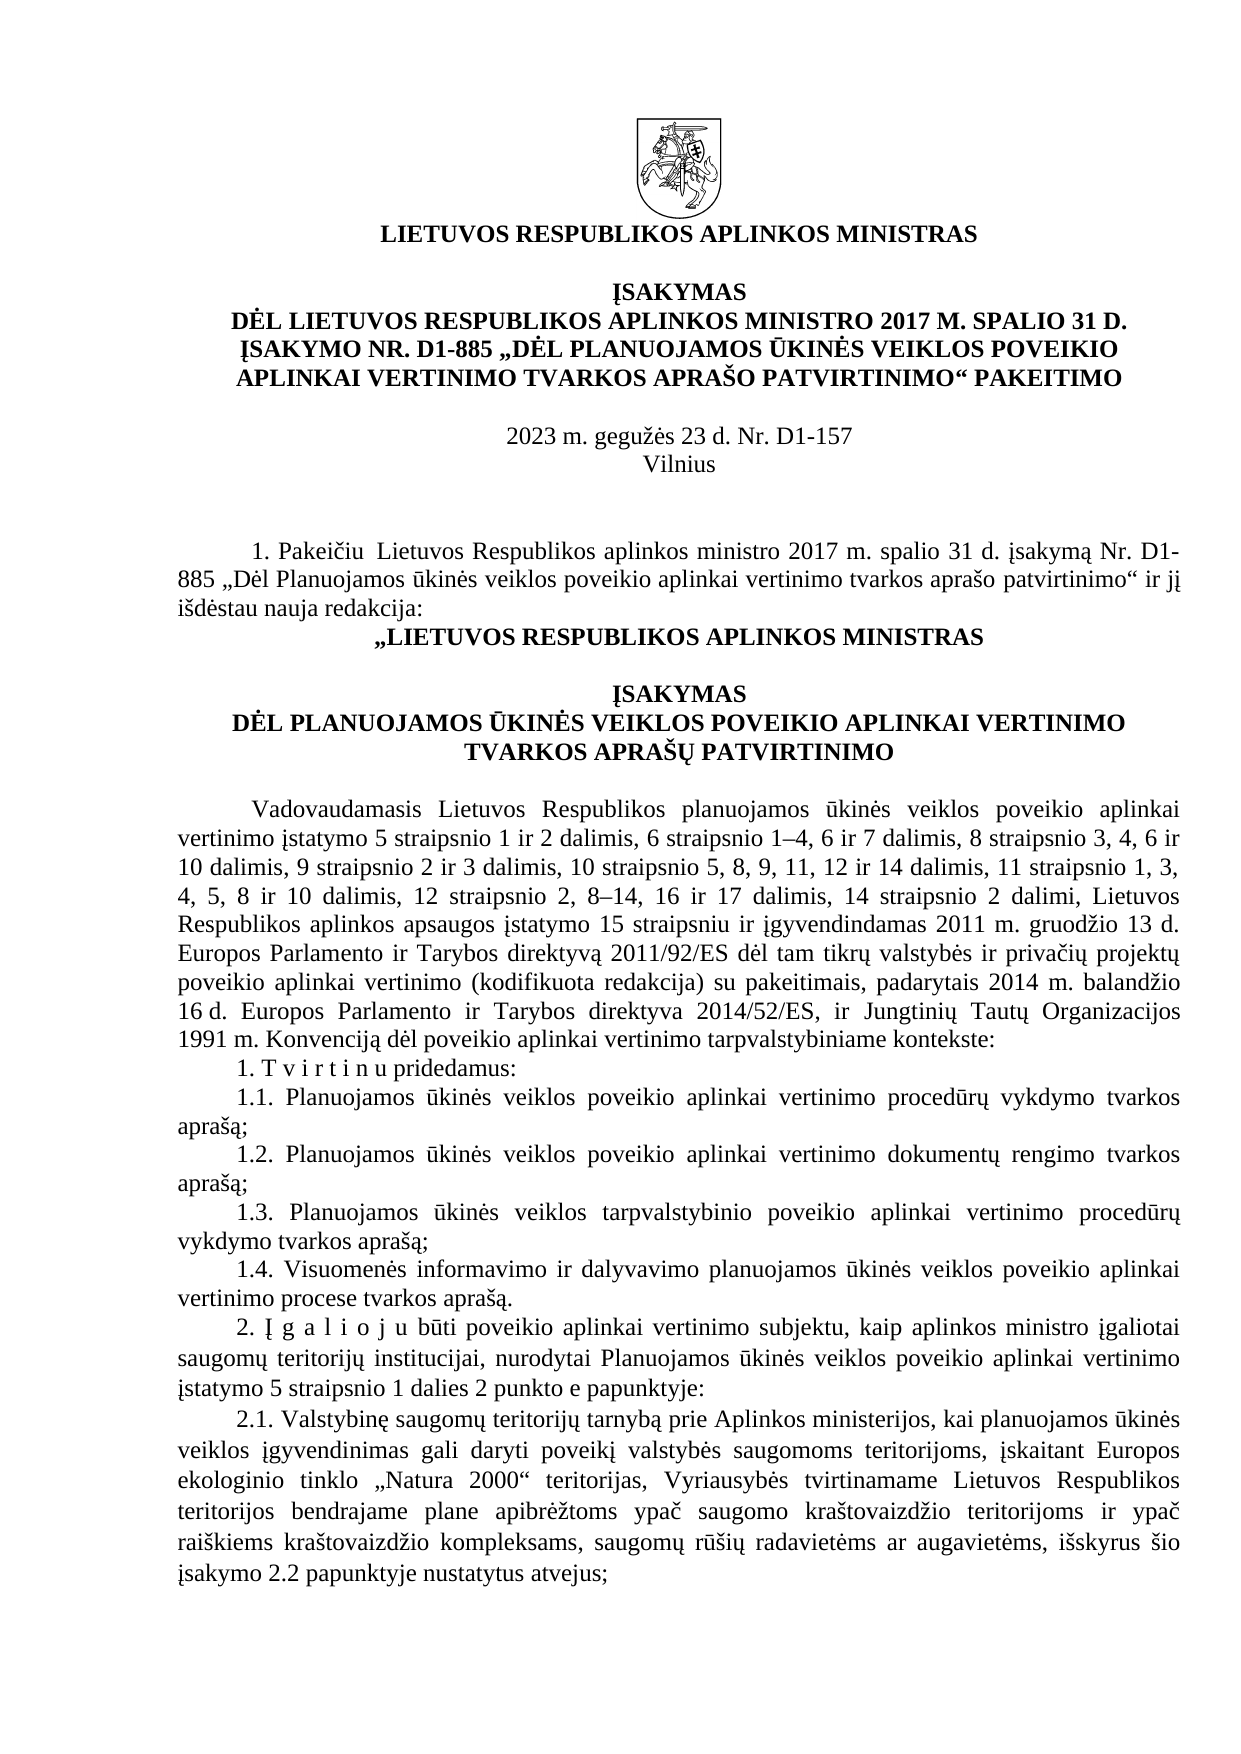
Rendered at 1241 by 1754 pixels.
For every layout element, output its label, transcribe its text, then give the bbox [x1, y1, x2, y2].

text ĮSAKYMAS [177, 277, 1181, 306]
text DĖL PLANUOJAMOS ŪKINĖS VEIKLOS POVEIKIO APLINKAI VERTINIMO TVARKOS APRAŠŲ PATVIRTINIMO [177, 708, 1181, 766]
text 1.4. Visuomenės informavimo ir dalyvavimo planuojamos ūkinės veiklos poveikio aplinkai vertinimo procese tvarkos aprašą. [177, 1254, 1181, 1312]
text „LIETUVOS RESPUBLIKOS APLINKOS MINISTRAS [177, 622, 1181, 651]
text 1.1. Planuojamos ūkinės veiklos poveikio aplinkai vertinimo procedūrų vykdymo tvarkos aprašą; [177, 1082, 1181, 1139]
text Vadovaudamasis Lietuvos Respublikos planuojamos ūkinės veiklos poveikio aplinkai vertinimo įstatymo 5 straipsnio 1 ir 2 dalimis, 6 straipsnio 1–4, 6 ir 7 dalimis, 8 straipsnio 3, 4, 6 ir 10 dalimis, 9 straipsnio 2 ir 3 dalimis, 10 straipsnio 5, 8, 9, 11, 12 ir 14 dalimis, 11 straipsnio 1, 3, 4, 5, 8 ir 10 dalimis, 12 straipsnio 2, 8–14, 16 ir 17 dalimis, 14 straipsnio 2 dalimi, Lietuvos Respublikos aplinkos apsaugos įstatymo 15 straipsniu ir įgyvendindamas 2011 m. gruodžio 13 d. Europos Parlamento ir Tarybos direktyvą 2011/92/ES dėl tam tikrų valstybės ir privačių projektų poveikio aplinkai vertinimo (kodifikuota redakcija) su pakeitimais, padarytais 2014 m. balandžio 16 d. Europos Parlamento ir Tarybos direktyva 2014/52/ES, ir Jungtinių Tautų Organizacijos 1991 m. Konvenciją dėl poveikio aplinkai vertinimo tarpvalstybiniame kontekste: [177, 794, 1181, 1053]
text 1. T v i r t i n u pridedamus: [177, 1053, 1181, 1082]
text 2. Į g a l i o j u būti poveikio aplinkai vertinimo subjektu, kaip aplinkos ministro įgaliotai saugomų teritorijų institucijai, nurodytai Planuojamos ūkinės veiklos poveikio aplinkai vertinimo įstatymo 5 straipsnio 1 dalies 2 punkto e papunktyje: [177, 1312, 1181, 1402]
text DĖL LIETUVOS RESPUBLIKOS APLINKOS MINISTRO 2017 M. spalio 31 D. ĮSAKYMO NR. D1-885 „DĖL PLANUOJAMOS ŪKINĖS VEIKLOS POVEIKIO APLINKAI VERTINIMO TVARKOS APRAŠO PATVIRTINIMO“ PAKEITIMO [177, 306, 1181, 392]
text LIETUVOS RESPUBLIKOS APLINKOS MINISTRAS [177, 219, 1181, 248]
text 1.2. Planuojamos ūkinės veiklos poveikio aplinkai vertinimo dokumentų rengimo tvarkos aprašą; [177, 1139, 1181, 1197]
text Vilnius [177, 449, 1181, 478]
text 2.1. Valstybinę saugomų teritorijų tarnybą prie Aplinkos ministerijos, kai planuojamos ūkinės veiklos įgyvendinimas gali daryti poveikį valstybės saugomoms teritorijoms, įskaitant Europos ekologinio tinklo „Natura 2000“ teritorijas, Vyriausybės tvirtinamame Lietuvos Respublikos teritorijos bendrajame plane apibrėžtoms ypač saugomo kraštovaizdžio teritorijoms ir ypač raiškiems kraštovaizdžio kompleksams, saugomų rūšių radavietėms ar augavietėms, išskyrus šio įsakymo 2.2 papunktyje nustatytus atvejus; [177, 1404, 1181, 1587]
text ĮSAKYMAS [177, 679, 1181, 708]
text 2023 m. gegužės 23 d. Nr. D1-157 [177, 421, 1181, 449]
text 1. Pakeičiu Lietuvos Respublikos aplinkos ministro 2017 m. spalio 31 d. įsakymą Nr. D1-885 „Dėl Planuojamos ūkinės veiklos poveikio aplinkai vertinimo tvarkos aprašo patvirtinimo“ ir jį išdėstau nauja redakcija: [177, 536, 1181, 622]
text 1.3. Planuojamos ūkinės veiklos tarpvalstybinio poveikio aplinkai vertinimo procedūrų vykdymo tvarkos aprašą; [177, 1197, 1181, 1254]
